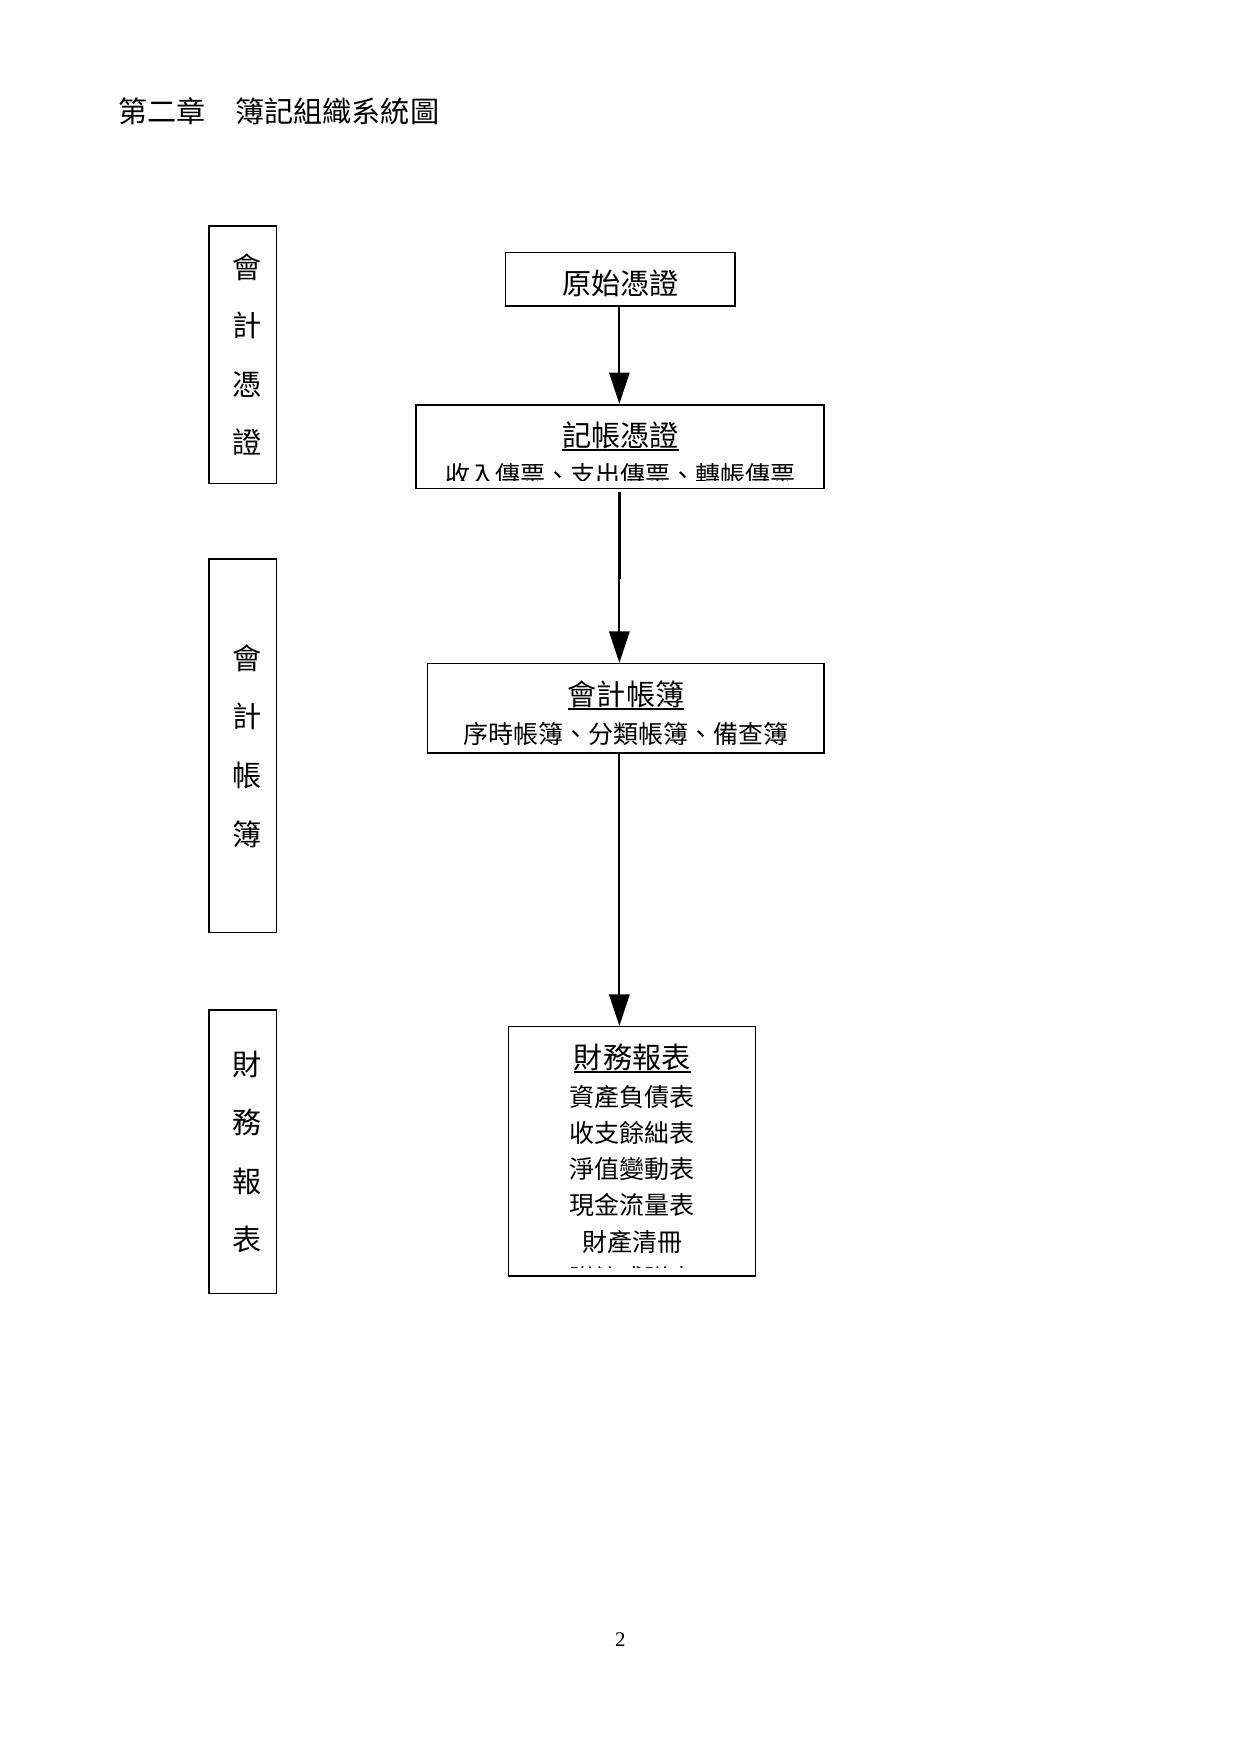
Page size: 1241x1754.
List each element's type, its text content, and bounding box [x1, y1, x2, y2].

text 附註或附表 [524, 1258, 740, 1268]
text 第二章 簿記組織系統圖 [118, 89, 1122, 130]
text 現金流量表 [524, 1186, 740, 1222]
text 會計帳簿 [443, 672, 808, 714]
text 記帳憑證 [432, 413, 808, 455]
text 原始憑證 [521, 261, 719, 298]
text 財務報表 [524, 1035, 740, 1077]
text 收入傳票、支出傳票、轉帳傳票 [432, 455, 808, 480]
text 序時帳簿、分類帳簿、備查簿 [443, 714, 808, 745]
text 財 務 報 表 [226, 1026, 268, 1278]
text 會 計 憑 證 [226, 241, 268, 468]
text 淨值變動表 [524, 1149, 740, 1186]
text 收支餘絀表 [524, 1113, 740, 1149]
text 資產負債表 [524, 1077, 740, 1113]
text 財產清冊 [524, 1222, 740, 1258]
text 會 計 帳 簿 [226, 575, 268, 917]
